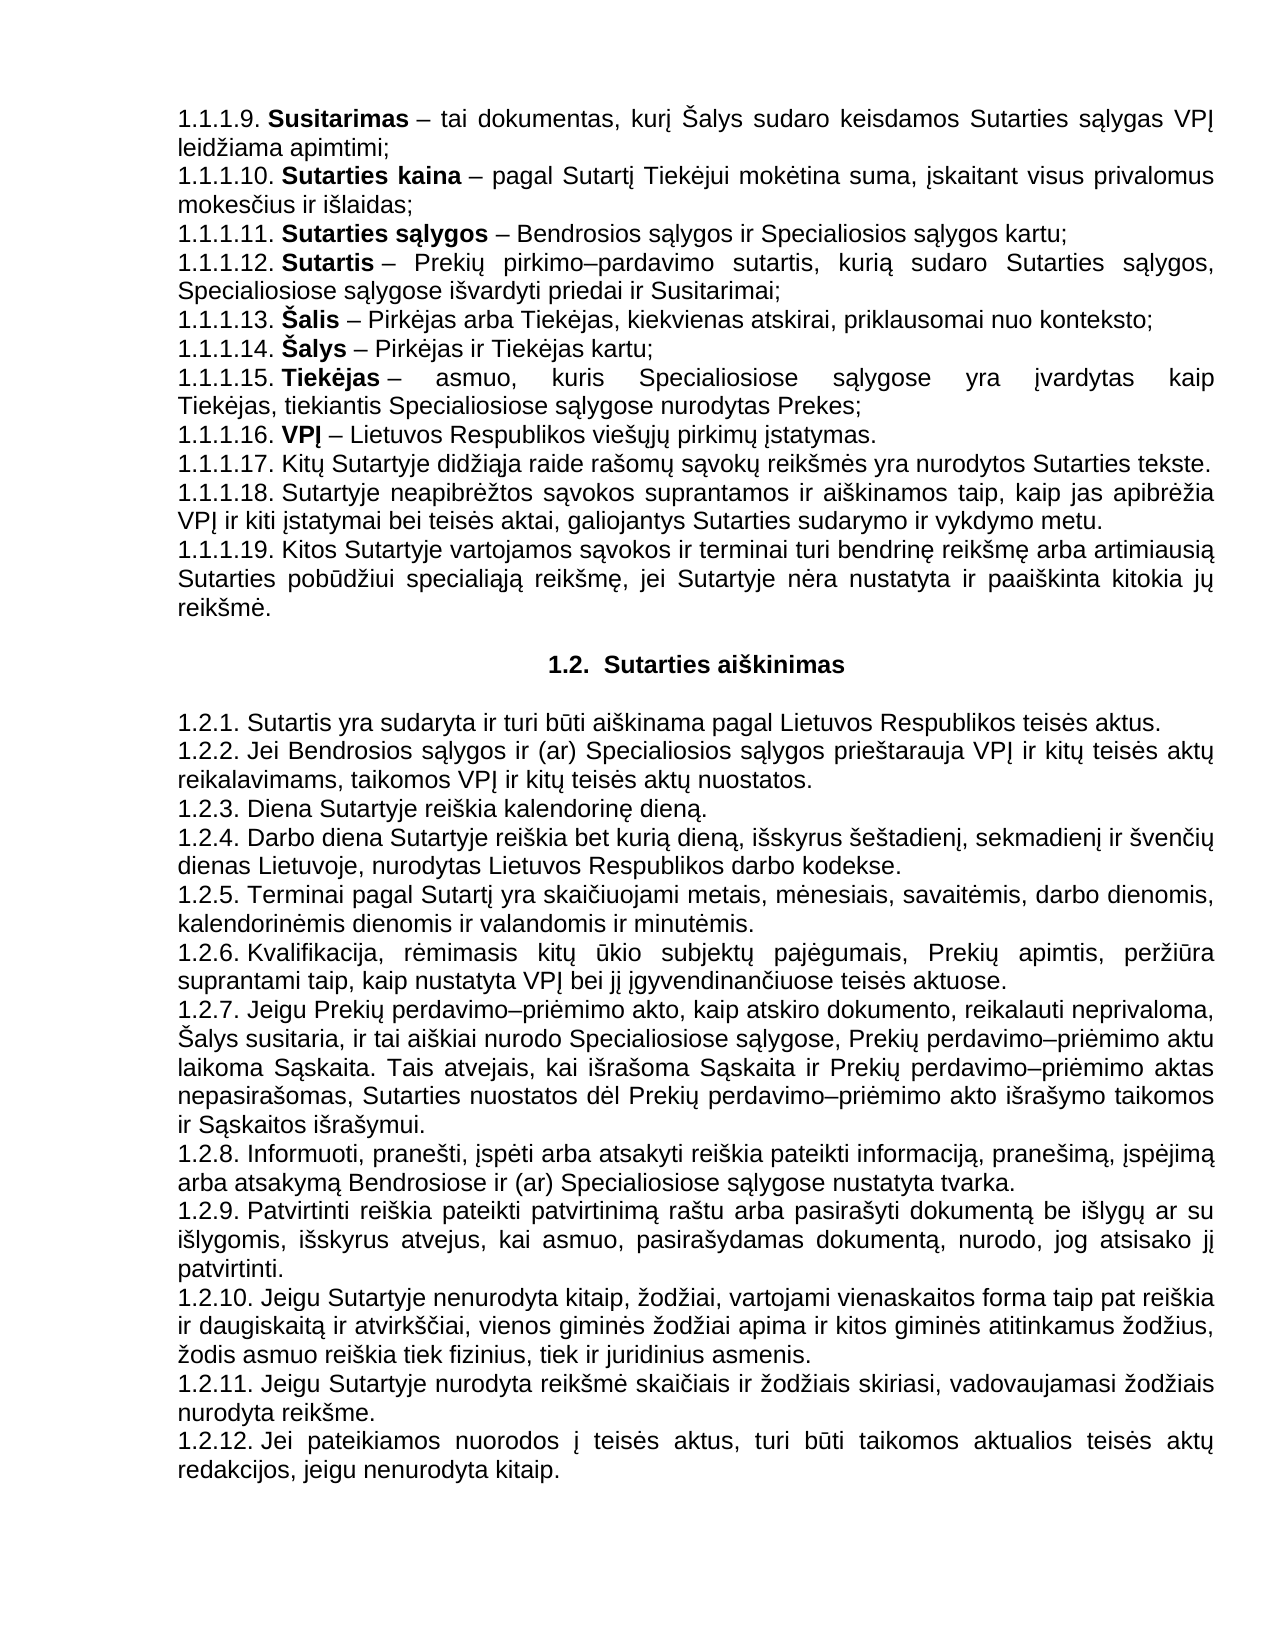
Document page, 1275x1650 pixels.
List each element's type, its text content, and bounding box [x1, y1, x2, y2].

text 1.2.12. Jei pateikiamos nuorodos į teisės aktus, turi būti taikomos aktualios teisės aktų redakcijos, jeigu nenurodyta kitaip. [177, 1426, 1216, 1484]
text 1.1.1.10. Sutarties kaina – pagal Sutartį Tiekėjui mokėtina suma, įskaitant visus privalomus mokesčius ir išlaidas; [177, 161, 1216, 219]
text 1.1.1.16. VPĮ – Lietuvos Respublikos viešųjų pirkimų įstatymas. [177, 420, 1216, 449]
text 1.2.7. Jeigu Prekių perdavimo–priėmimo akto, kaip atskiro dokumento, reikalauti neprivaloma, Šalys susitaria, ir tai aiškiai nurodo Specialiosiose sąlygose, Prekių perdavimo–priėmimo aktu laikoma Sąskaita. Tais atvejais, kai išrašoma Sąskaita ir Prekių perdavimo–priėmimo aktas nepasirašomas, Sutarties nuostatos dėl Prekių perdavimo–priėmimo akto išrašymo taikomos ir Sąskaitos išrašymui. [177, 995, 1216, 1139]
text 1.1.1.9. Susitarimas – tai dokumentas, kurį Šalys sudaro keisdamos Sutarties sąlygas VPĮ leidžiama apimtimi; [177, 104, 1216, 161]
text 1.2.3. Diena Sutartyje reiškia kalendorinę dieną. [177, 794, 1216, 822]
text 1.2.6. Kvalifikacija, rėmimasis kitų ūkio subjektų pajėgumais, Prekių apimtis, peržiūra suprantami taip, kaip nustatyta VPĮ bei jį įgyvendinančiuose teisės aktuose. [177, 937, 1216, 995]
text 1.1.1.12. Sutartis – Prekių pirkimo–pardavimo sutartis, kurią sudaro Sutarties sąlygos, Specialiosiose sąlygose išvardyti priedai ir Susitarimai; [177, 247, 1216, 305]
text 1.2.10. Jeigu Sutartyje nenurodyta kitaip, žodžiai, vartojami vienaskaitos forma taip pat reiškia ir daugiskaitą ir atvirkščiai, vienos giminės žodžiai apima ir kitos giminės atitinkamus žodžius, žodis asmuo reiškia tiek fizinius, tiek ir juridinius asmenis. [177, 1282, 1216, 1369]
text 1.2.4. Darbo diena Sutartyje reiškia bet kurią dieną, išskyrus šeštadienį, sekmadienį ir švenčių dienas Lietuvoje, nurodytas Lietuvos Respublikos darbo kodekse. [177, 822, 1216, 880]
text 1.1.1.19. Kitos Sutartyje vartojamos sąvokos ir terminai turi bendrinę reikšmę arba artimiausią Sutarties pobūdžiui specialiąją reikšmę, jei Sutartyje nėra nustatyta ir paaiškinta kitokia jų reikšmė. [177, 535, 1216, 621]
text 1.2.8. Informuoti, pranešti, įspėti arba atsakyti reiškia pateikti informaciją, pranešimą, įspėjimą arba atsakymą Bendrosiose ir (ar) Specialiosiose sąlygose nustatyta tvarka. [177, 1139, 1216, 1196]
text 1.1.1.15. Tiekėjas – asmuo, kuris Specialiosiose sąlygose yra įvardytas kaip Tiekėjas, tiekiantis Specialiosiose sąlygose nurodytas Prekes; [177, 362, 1216, 420]
text 1.2.2. Jei Bendrosios sąlygos ir (ar) Specialiosios sąlygos prieštarauja VPĮ ir kitų teisės aktų reikalavimams, taikomos VPĮ ir kitų teisės aktų nuostatos. [177, 736, 1216, 794]
text 1.2.9. Patvirtinti reiškia pateikti patvirtinimą raštu arba pasirašyti dokumentą be išlygų ar su išlygomis, išskyrus atvejus, kai asmuo, pasirašydamas dokumentą, nurodo, jog atsisako jį patvirtinti. [177, 1196, 1216, 1282]
text 1.2.1. Sutartis yra sudaryta ir turi būti aiškinama pagal Lietuvos Respublikos teisės aktus. [177, 707, 1216, 736]
text 1.1.1.18. Sutartyje neapibrėžtos sąvokos suprantamos ir aiškinamos taip, kaip jas apibrėžia VPĮ ir kiti įstatymai bei teisės aktai, galiojantys Sutarties sudarymo ir vykdymo metu. [177, 477, 1216, 535]
text 1.2.5. Terminai pagal Sutartį yra skaičiuojami metais, mėnesiais, savaitėmis, darbo dienomis, kalendorinėmis dienomis ir valandomis ir minutėmis. [177, 880, 1216, 937]
text 1.2. Sutarties aiškinimas [177, 650, 1216, 679]
text 1.2.11. Jeigu Sutartyje nurodyta reikšmė skaičiais ir žodžiais skiriasi, vadovaujamasi žodžiais nurodyta reikšme. [177, 1369, 1216, 1426]
text 1.1.1.14. Šalys – Pirkėjas ir Tiekėjas kartu; [177, 334, 1216, 362]
text 1.1.1.13. Šalis – Pirkėjas arba Tiekėjas, kiekvienas atskirai, priklausomai nuo konteksto; [177, 305, 1216, 334]
text 1.1.1.11. Sutarties sąlygos – Bendrosios sąlygos ir Specialiosios sąlygos kartu; [177, 219, 1216, 247]
text 1.1.1.17. Kitų Sutartyje didžiąja raide rašomų sąvokų reikšmės yra nurodytos Sutarties tekste. [177, 449, 1216, 477]
